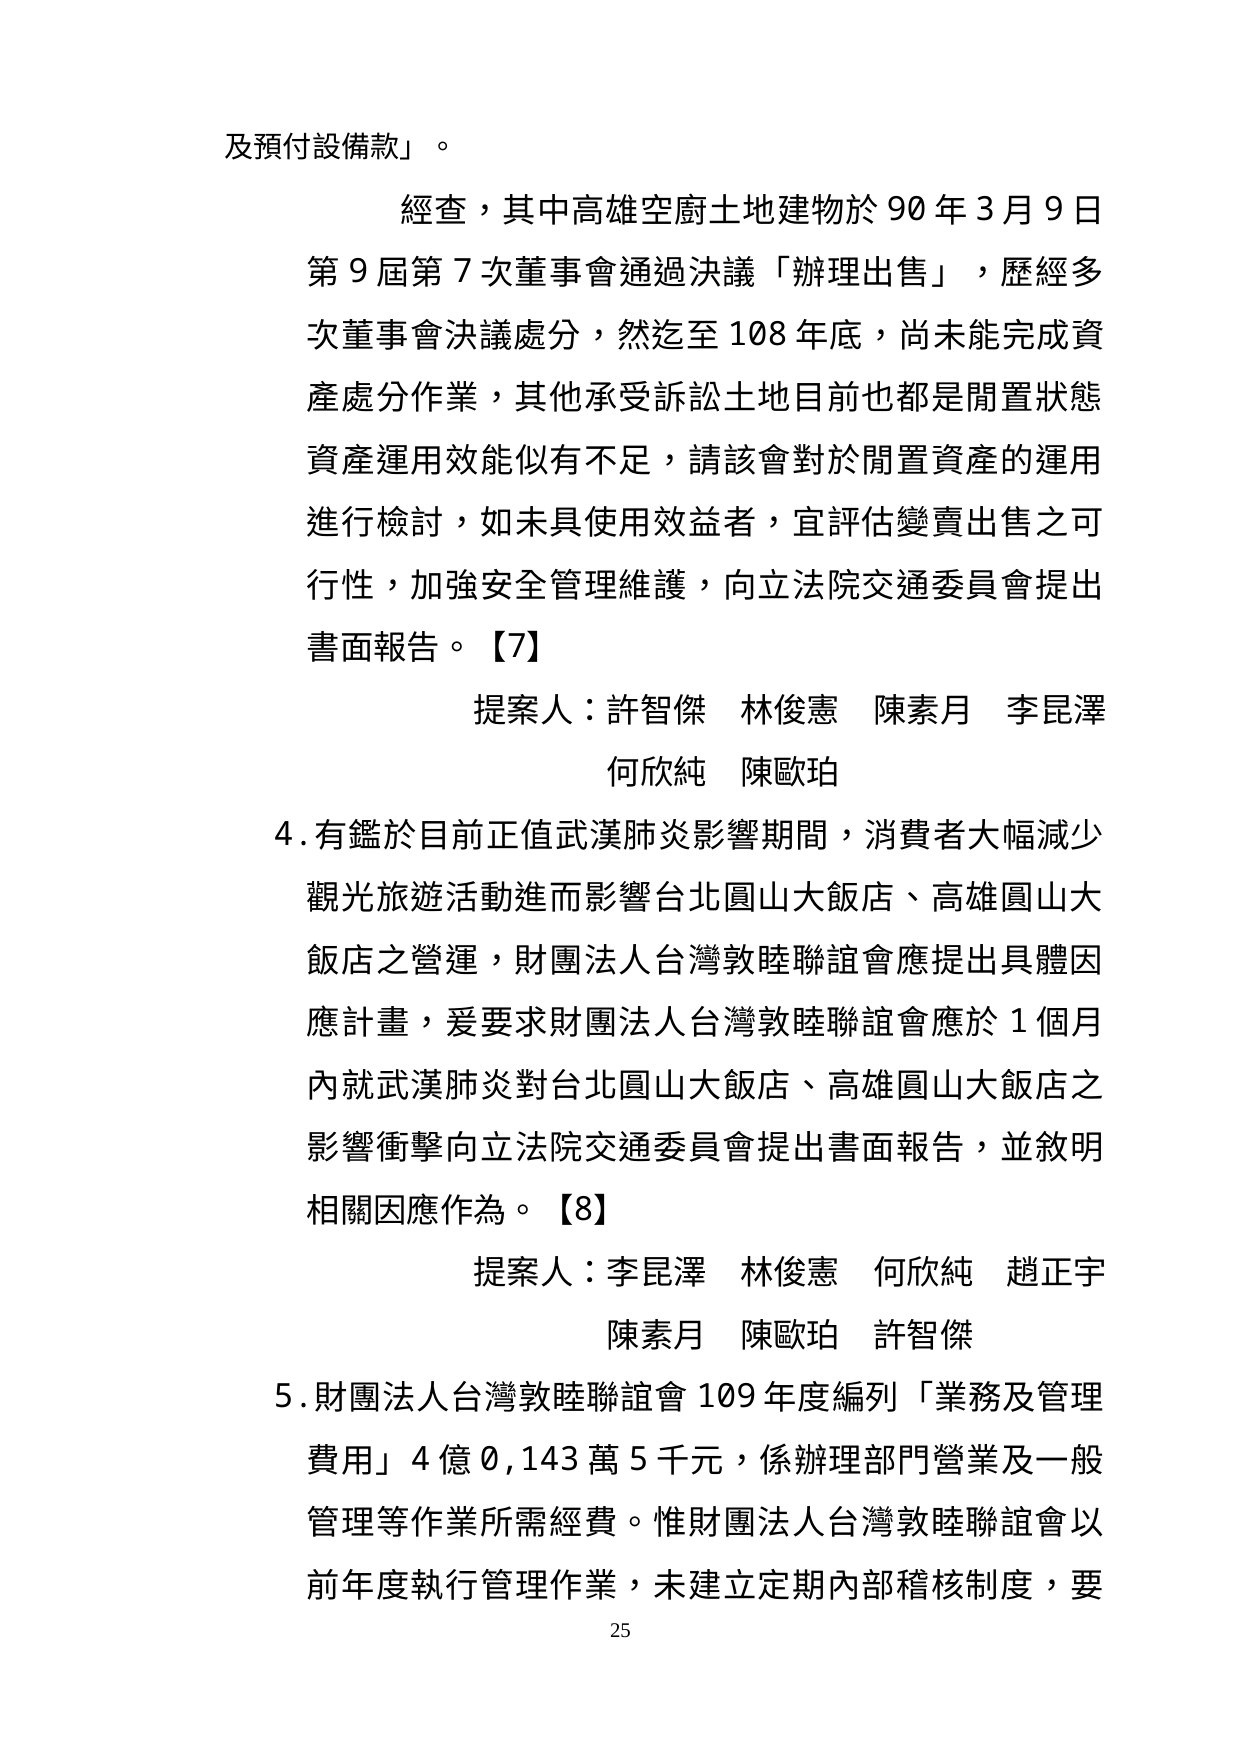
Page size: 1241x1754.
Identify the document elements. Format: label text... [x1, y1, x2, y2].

text 經查，其中高雄空廚土地建物於90年3月9日第9屆第7次董事會通過決議「辦理出售」，歷經多次董事會決議處分，然迄至108年底，尚未能完成資產處分作業，其他承受訴訟土地目前也都是閒置狀態，資產運用效能似有不足，請該會對於閒置資產的運用進行檢討，如未具使用效益者，宜評估變賣出售之可行性，加強安全管理維護，向立法院交通委員會提出書面報告。【7】 [273, 166, 1104, 666]
text 提案人：李昆澤 林俊憲 何欣純 趙正宇 陳素月 陳歐珀 許智傑 [473, 1228, 1117, 1353]
text 4.有鑑於目前正值武漢肺炎影響期間，消費者大幅減少觀光旅遊活動進而影響台北圓山大飯店、高雄圓山大飯店之營運，財團法人台灣敦睦聯誼會應提出具體因應計畫，爰要求財團法人台灣敦睦聯誼會應於1個月內就武漢肺炎對台北圓山大飯店、高雄圓山大飯店之影響衝擊向立法院交通委員會提出書面報告，並敘明相關因應作為。【8】 [273, 791, 1104, 1228]
text 及預付設備款」。 [195, 103, 1104, 166]
text 提案人：許智傑 林俊憲 陳素月 李昆澤 何欣純 陳歐珀 [473, 666, 1117, 791]
text 5.財團法人台灣敦睦聯誼會109年度編列「業務及管理費用」4億0,143萬5千元，係辦理部門營業及一般管理等作業所需經費。惟財團法人台灣敦睦聯誼會以前年度執行管理作業，未建立定期內部稽核制度，要 [273, 1353, 1104, 1603]
